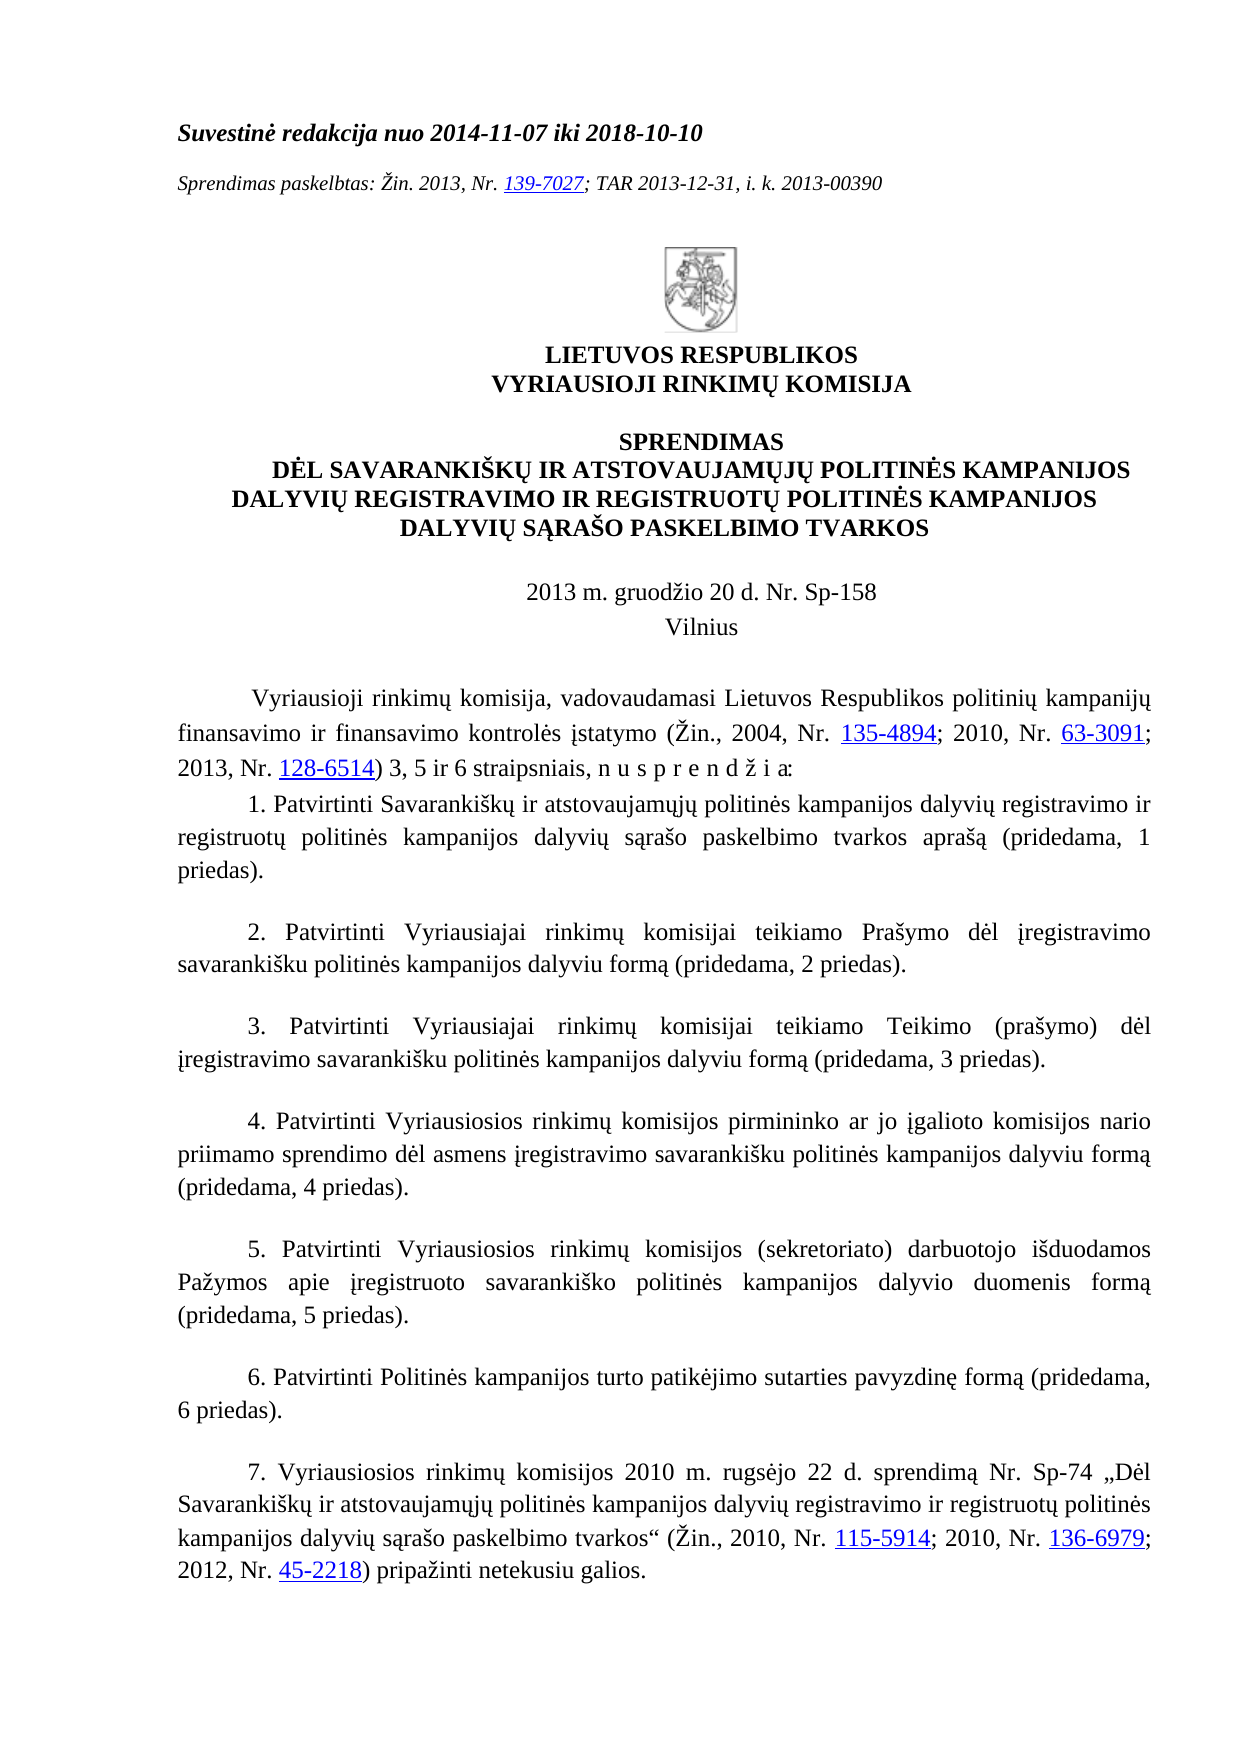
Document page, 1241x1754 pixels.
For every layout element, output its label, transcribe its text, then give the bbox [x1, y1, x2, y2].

text LIETUVOS RESPUBLIKOS [177, 340, 1152, 369]
text VYRIAUSIOJI RINKIMŲ KOMISIJA [177, 369, 1152, 398]
text Vyriausioji rinkimų komisija, vadovaudamasi Lietuvos Respublikos politinių kampanijų finansavimo ir finansavimo kontrolės įstatymo (Žin., 2004, Nr. 135-4894; 2010, Nr. 63-3091; 2013, Nr. 128-6514) 3, 5 ir 6 straipsniais, nusprendžia: [177, 683, 1152, 782]
text SPRENDIMAS [177, 427, 1152, 455]
text 2. Patvirtinti Vyriausiajai rinkimų komisijai teikiamo Prašymo dėl įregistravimo savarankišku politinės kampanijos dalyviu formą (pridedama, 2 priedas). [177, 917, 1152, 978]
text 6. Patvirtinti Politinės kampanijos turto patikėjimo sutarties pavyzdinę formą (pridedama, 6 priedas). [177, 1362, 1152, 1423]
text 1. Patvirtinti Savarankiškų ir atstovaujamųjų politinės kampanijos dalyvių registravimo ir registruotų politinės kampanijos dalyvių sąrašo paskelbimo tvarkos aprašą (pridedama, 1 priedas). [177, 789, 1152, 883]
text 7. Vyriausiosios rinkimų komisijos 2010 m. rugsėjo 22 d. sprendimą Nr. Sp-74 „Dėl Savarankiškų ir atstovaujamųjų politinės kampanijos dalyvių registravimo ir registruotų politinės kampanijos dalyvių sąrašo paskelbimo tvarkos“ (Žin., 2010, Nr. 115-5914; 2010, Nr. 136-6979; 2012, Nr. 45-2218) pripažinti netekusiu galios. [177, 1457, 1152, 1584]
text Vilnius [177, 612, 1152, 641]
text DĖL SAVARANKIŠKŲ IR ATSTOVAUJAMŲJŲ POLITINĖS KAMPANIJOS DALYVIŲ REGISTRAVIMO IR REGISTRUOTŲ POLITINĖS KAMPANIJOS DALYVIŲ SĄRAŠO PASKELBIMO TVARKOS [177, 455, 1152, 542]
text 3. Patvirtinti Vyriausiajai rinkimų komisijai teikiamo Teikimo (prašymo) dėl įregistravimo savarankišku politinės kampanijos dalyviu formą (pridedama, 3 priedas). [177, 1011, 1152, 1073]
text 5. Patvirtinti Vyriausiosios rinkimų komisijos (sekretoriato) darbuotojo išduodamos Pažymos apie įregistruoto savarankiško politinės kampanijos dalyvio duomenis formą (pridedama, 5 priedas). [177, 1234, 1152, 1329]
text Suvestinė redakcija nuo 2014-11-07 iki 2018-10-10 [177, 118, 1152, 147]
text 4. Patvirtinti Vyriausiosios rinkimų komisijos pirmininko ar jo įgalioto komisijos nario priimamo sprendimo dėl asmens įregistravimo savarankišku politinės kampanijos dalyviu formą (pridedama, 4 priedas). [177, 1106, 1152, 1201]
text 2013 m. gruodžio 20 d. Nr. Sp-158 [177, 577, 1152, 606]
text Sprendimas paskelbtas: Žin. 2013, Nr. 139-7027; TAR 2013-12-31, i. k. 2013-00390 [177, 171, 1152, 195]
